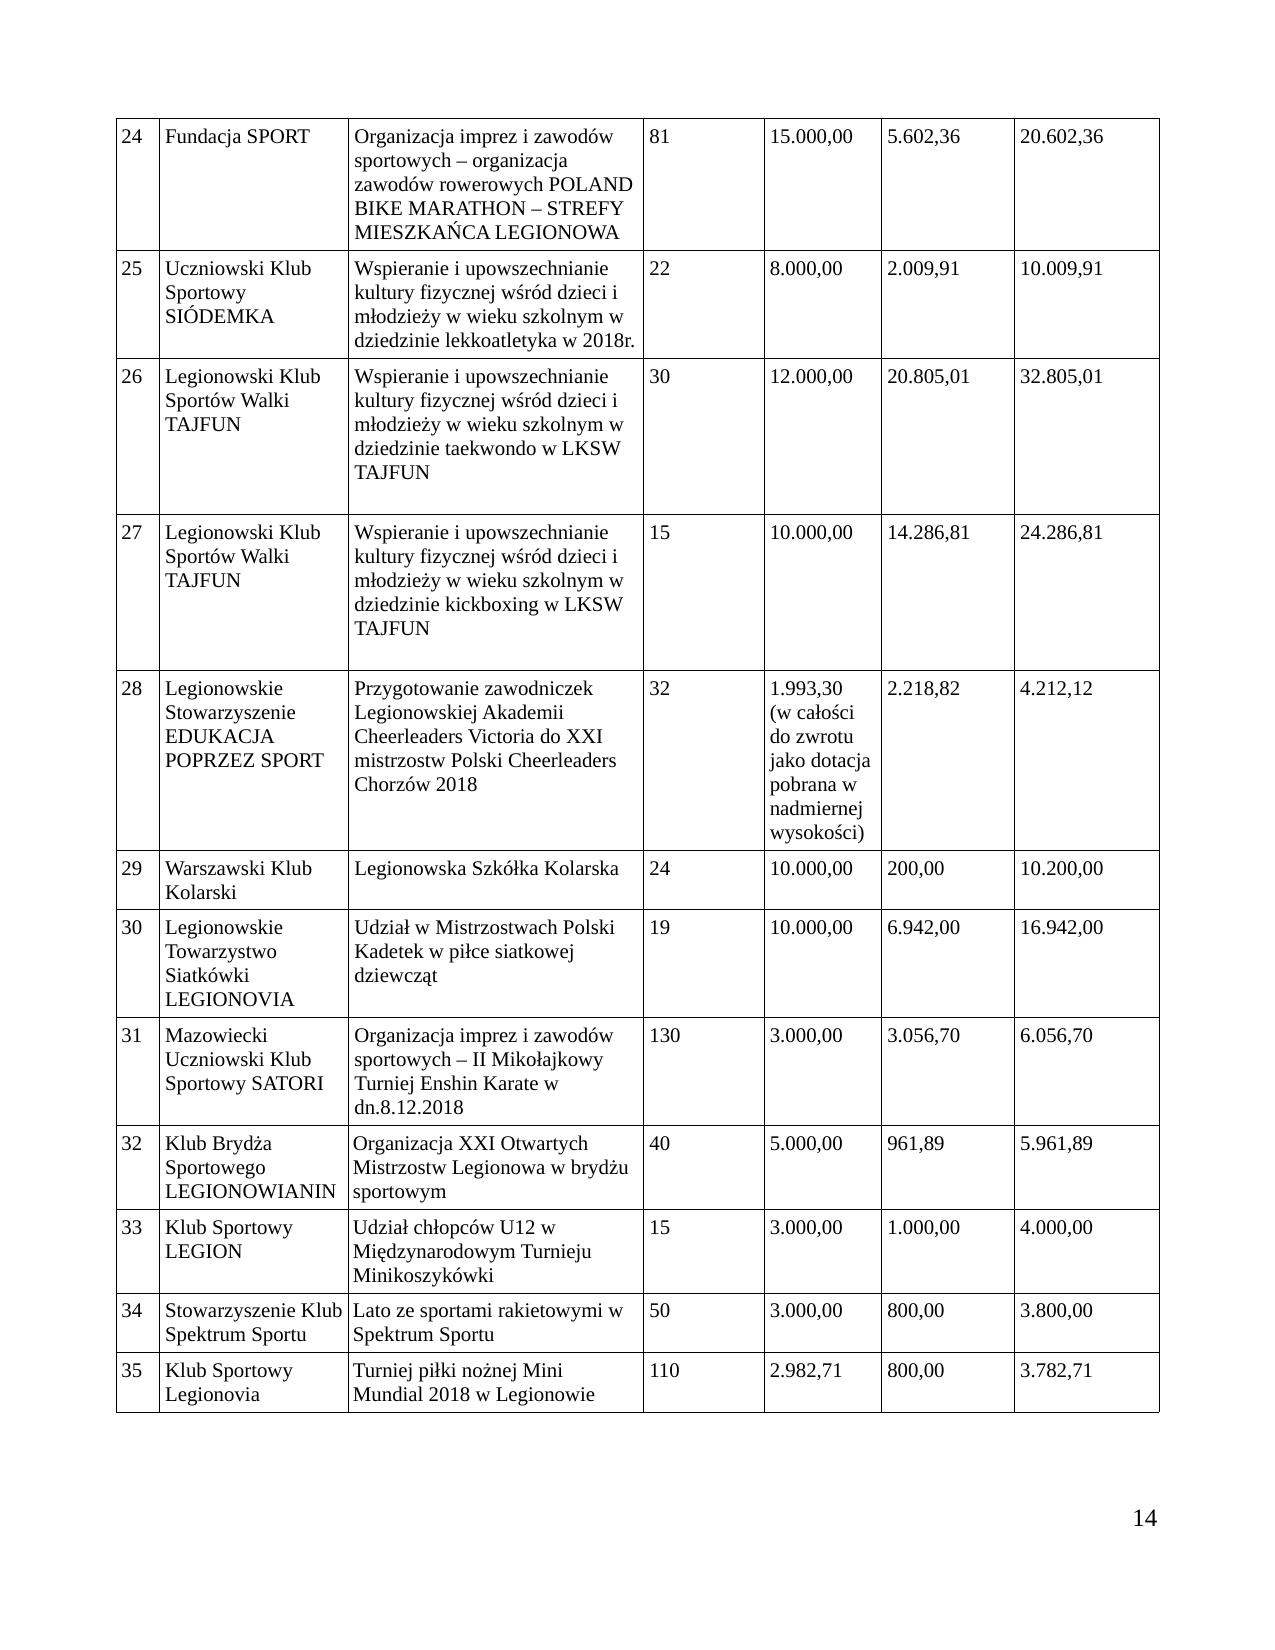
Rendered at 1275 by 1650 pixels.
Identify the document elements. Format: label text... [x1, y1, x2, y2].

table_cell 20.602,36 [1015, 119, 1159, 250]
table_cell 10.000,00 [765, 910, 881, 1017]
table_cell 81 [644, 119, 764, 250]
table_cell Organizacja XXI Otwartych Mistrzostw Legionowa w brydżu sportowym [349, 1126, 643, 1209]
table_cell 15 [644, 515, 764, 670]
table_cell 12.000,00 [765, 359, 881, 514]
table_cell 19 [644, 910, 764, 1017]
table_cell 2.009,91 [882, 251, 1014, 358]
table_cell Klub Sportowy LEGION [160, 1210, 348, 1292]
table_cell Lato ze sportami rakietowymi w Spektrum Sportu [349, 1294, 643, 1352]
table_cell 24.286,81 [1015, 515, 1159, 670]
table_cell 5.961,89 [1015, 1126, 1159, 1209]
table_cell 1.000,00 [882, 1210, 1014, 1292]
table_cell 33 [117, 1210, 159, 1292]
table_cell 1.993,30 (w całości do zwrotu jako dotacja pobrana w nadmiernej wysokości) [765, 671, 881, 850]
table_cell Organizacja imprez i zawodów sportowych – organizacja zawodów rowerowych POLAND BIKE MARATHON – STREFY MIESZKAŃCA LEGIONOWA [349, 119, 643, 250]
table_cell 15 [644, 1210, 764, 1292]
table_cell 961,89 [882, 1126, 1014, 1209]
table_cell Wspieranie i upowszechnianie kultury fizycznej wśród dzieci i młodzieży w wieku szkolnym w dziedzinie lekkoatletyka w 2018r. [349, 251, 643, 358]
table_cell 20.805,01 [882, 359, 1014, 514]
table_cell 29 [117, 851, 159, 909]
table_cell Legionowskie Stowarzyszenie EDUKACJA POPRZEZ SPORT [160, 671, 348, 850]
table_cell 8.000,00 [765, 251, 881, 358]
table_cell Legionowska Szkółka Kolarska [349, 851, 643, 909]
table_cell Klub Brydża Sportowego LEGIONOWIANIN [160, 1126, 348, 1209]
table_cell 35 [117, 1353, 159, 1412]
table_cell 22 [644, 251, 764, 358]
table_cell 5.602,36 [882, 119, 1014, 250]
table_cell Legionowski Klub Sportów Walki TAJFUN [160, 515, 348, 670]
table_cell 30 [117, 910, 159, 1017]
table_cell 3.000,00 [765, 1294, 881, 1352]
table_cell 24 [117, 119, 159, 250]
table_cell 110 [644, 1353, 764, 1412]
table_cell 10.009,91 [1015, 251, 1159, 358]
table_cell 6.056,70 [1015, 1018, 1159, 1125]
table_cell 25 [117, 251, 159, 358]
table_cell 4.212,12 [1015, 671, 1159, 850]
table_cell 34 [117, 1294, 159, 1352]
table_cell Organizacja imprez i zawodów sportowych – II Mikołajkowy Turniej Enshin Karate w dn.8.12.2018 [349, 1018, 643, 1125]
table_cell 14.286,81 [882, 515, 1014, 670]
table_cell 3.000,00 [765, 1210, 881, 1292]
table_cell Wspieranie i upowszechnianie kultury fizycznej wśród dzieci i młodzieży w wieku szkolnym w dziedzinie taekwondo w LKSW TAJFUN [349, 359, 643, 514]
table_cell 28 [117, 671, 159, 850]
table_cell Udział chłopców U12 w Międzynarodowym Turnieju Minikoszykówki [349, 1210, 643, 1292]
table_cell Mazowiecki Uczniowski Klub Sportowy SATORI [160, 1018, 348, 1125]
table_cell Legionowskie Towarzystwo Siatkówki LEGIONOVIA [160, 910, 348, 1017]
table_cell 16.942,00 [1015, 910, 1159, 1017]
table_cell 26 [117, 359, 159, 514]
table_cell Udział w Mistrzostwach Polski Kadetek w piłce siatkowej dziewcząt [349, 910, 643, 1017]
table_cell 2.218,82 [882, 671, 1014, 850]
table_cell 10.000,00 [765, 851, 881, 909]
table_cell 5.000,00 [765, 1126, 881, 1209]
table_cell Turniej piłki nożnej Mini Mundial 2018 w Legionowie [349, 1353, 643, 1412]
table_cell 10.000,00 [765, 515, 881, 670]
table_cell 10.200,00 [1015, 851, 1159, 909]
table_cell 3.056,70 [882, 1018, 1014, 1125]
table_cell 800,00 [882, 1353, 1014, 1412]
table_cell 27 [117, 515, 159, 670]
table_cell 15.000,00 [765, 119, 881, 250]
table_cell Stowarzyszenie Klub Spektrum Sportu [160, 1294, 348, 1352]
table_cell 3.782,71 [1015, 1353, 1159, 1412]
table_cell 2.982,71 [765, 1353, 881, 1412]
table_cell 32 [644, 671, 764, 850]
table_cell Warszawski Klub Kolarski [160, 851, 348, 909]
table_cell Przygotowanie zawodniczek Legionowskiej Akademii Cheerleaders Victoria do XXI mistrzostw Polski Cheerleaders Chorzów 2018 [349, 671, 643, 850]
table_cell 3.000,00 [765, 1018, 881, 1125]
table_cell Klub Sportowy Legionovia [160, 1353, 348, 1412]
table_cell Legionowski Klub Sportów Walki TAJFUN [160, 359, 348, 514]
table_cell 130 [644, 1018, 764, 1125]
table_cell 3.800,00 [1015, 1294, 1159, 1352]
table_cell 800,00 [882, 1294, 1014, 1352]
table_cell 32 [117, 1126, 159, 1209]
table_cell 200,00 [882, 851, 1014, 909]
table_cell Wspieranie i upowszechnianie kultury fizycznej wśród dzieci i młodzieży w wieku szkolnym w dziedzinie kickboxing w LKSW TAJFUN [349, 515, 643, 670]
table_cell 30 [644, 359, 764, 514]
table_cell 4.000,00 [1015, 1210, 1159, 1292]
table_cell 6.942,00 [882, 910, 1014, 1017]
table_cell 50 [644, 1294, 764, 1352]
table_cell 40 [644, 1126, 764, 1209]
table_cell 31 [117, 1018, 159, 1125]
table_cell Uczniowski Klub Sportowy SIÓDEMKA [160, 251, 348, 358]
table_cell 24 [644, 851, 764, 909]
table_cell 32.805,01 [1015, 359, 1159, 514]
table_cell Fundacja SPORT [160, 119, 348, 250]
